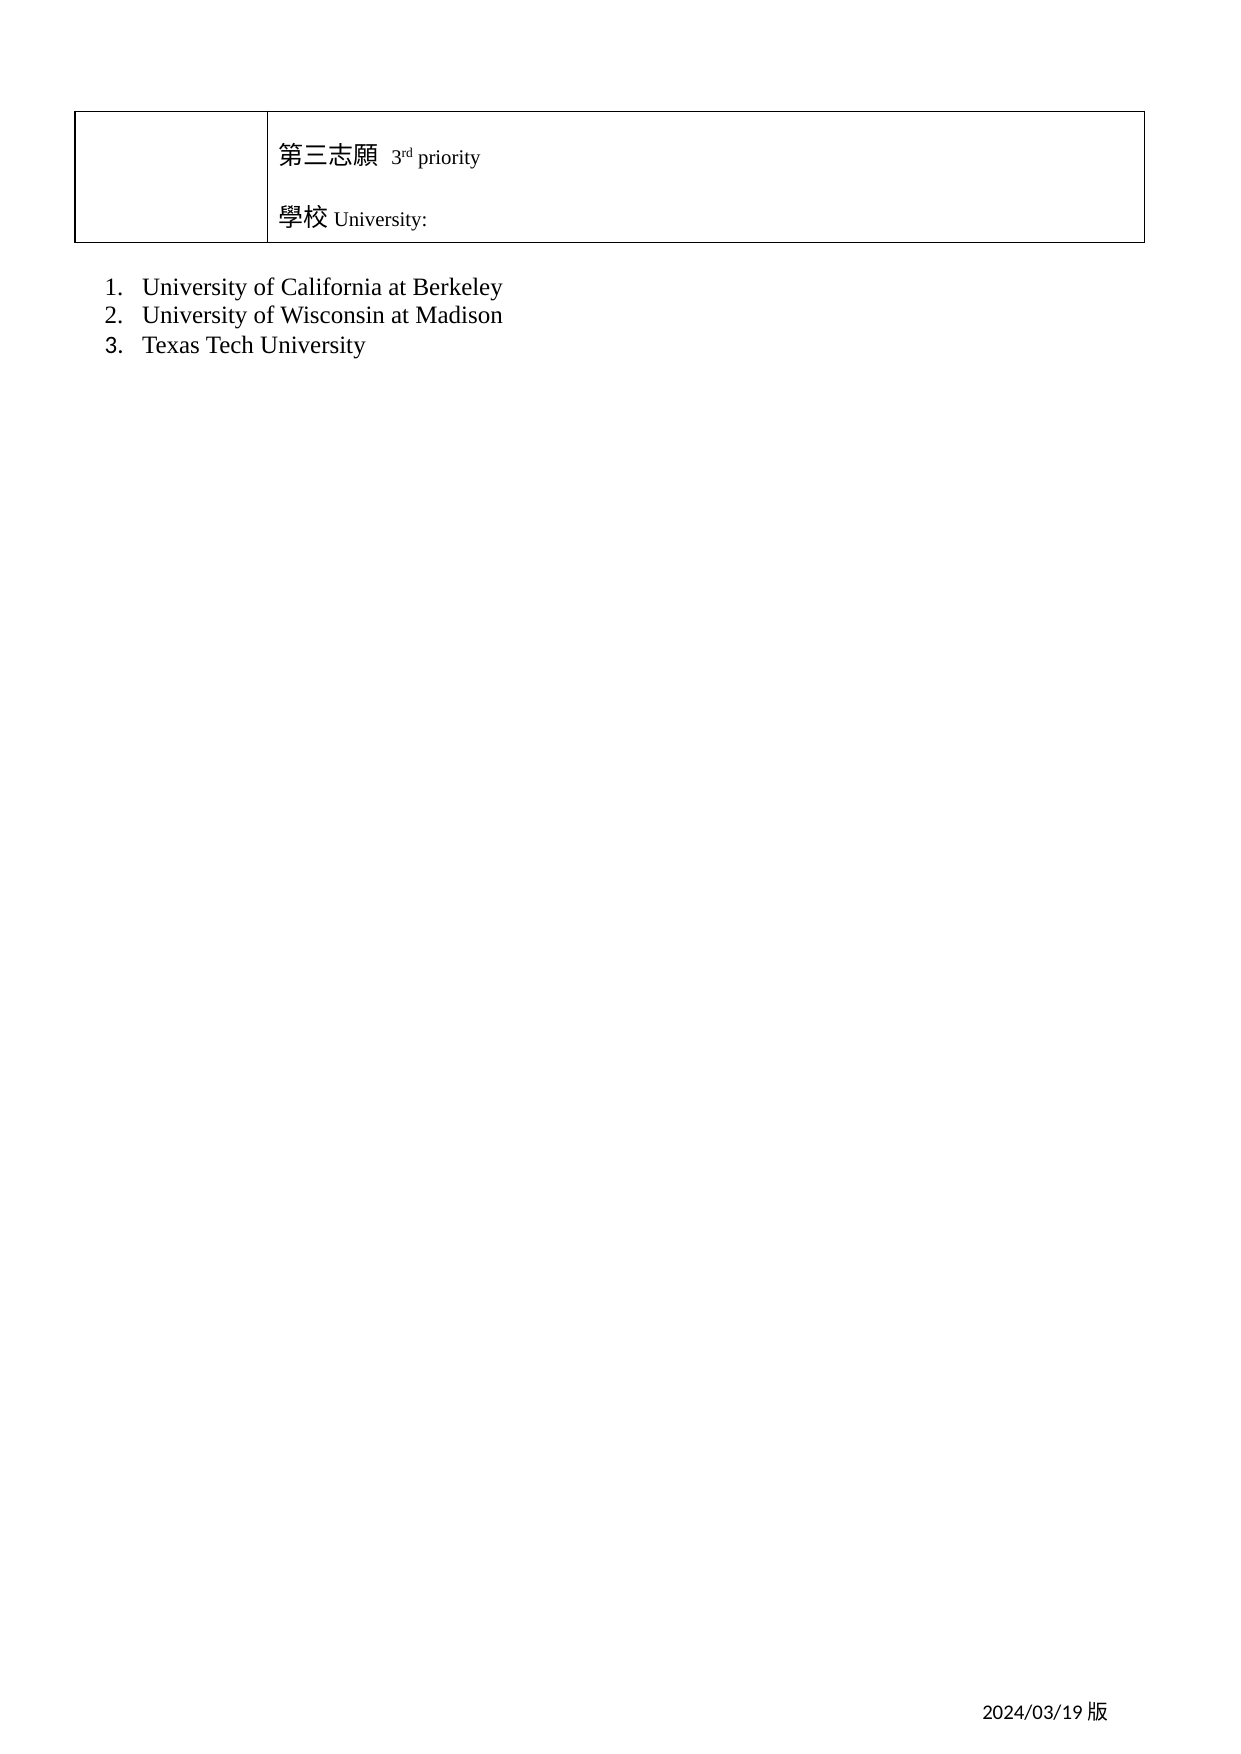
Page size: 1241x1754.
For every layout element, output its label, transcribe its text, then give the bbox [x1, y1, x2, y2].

table_cell [76, 112, 267, 242]
list University of Wisconsin at Madison [104, 300, 1107, 329]
list Texas Tech University [104, 329, 1107, 360]
table_cell 第三志願 3rd priority 學校University: [268, 112, 1144, 242]
list University of California at Berkeley [104, 272, 1107, 300]
